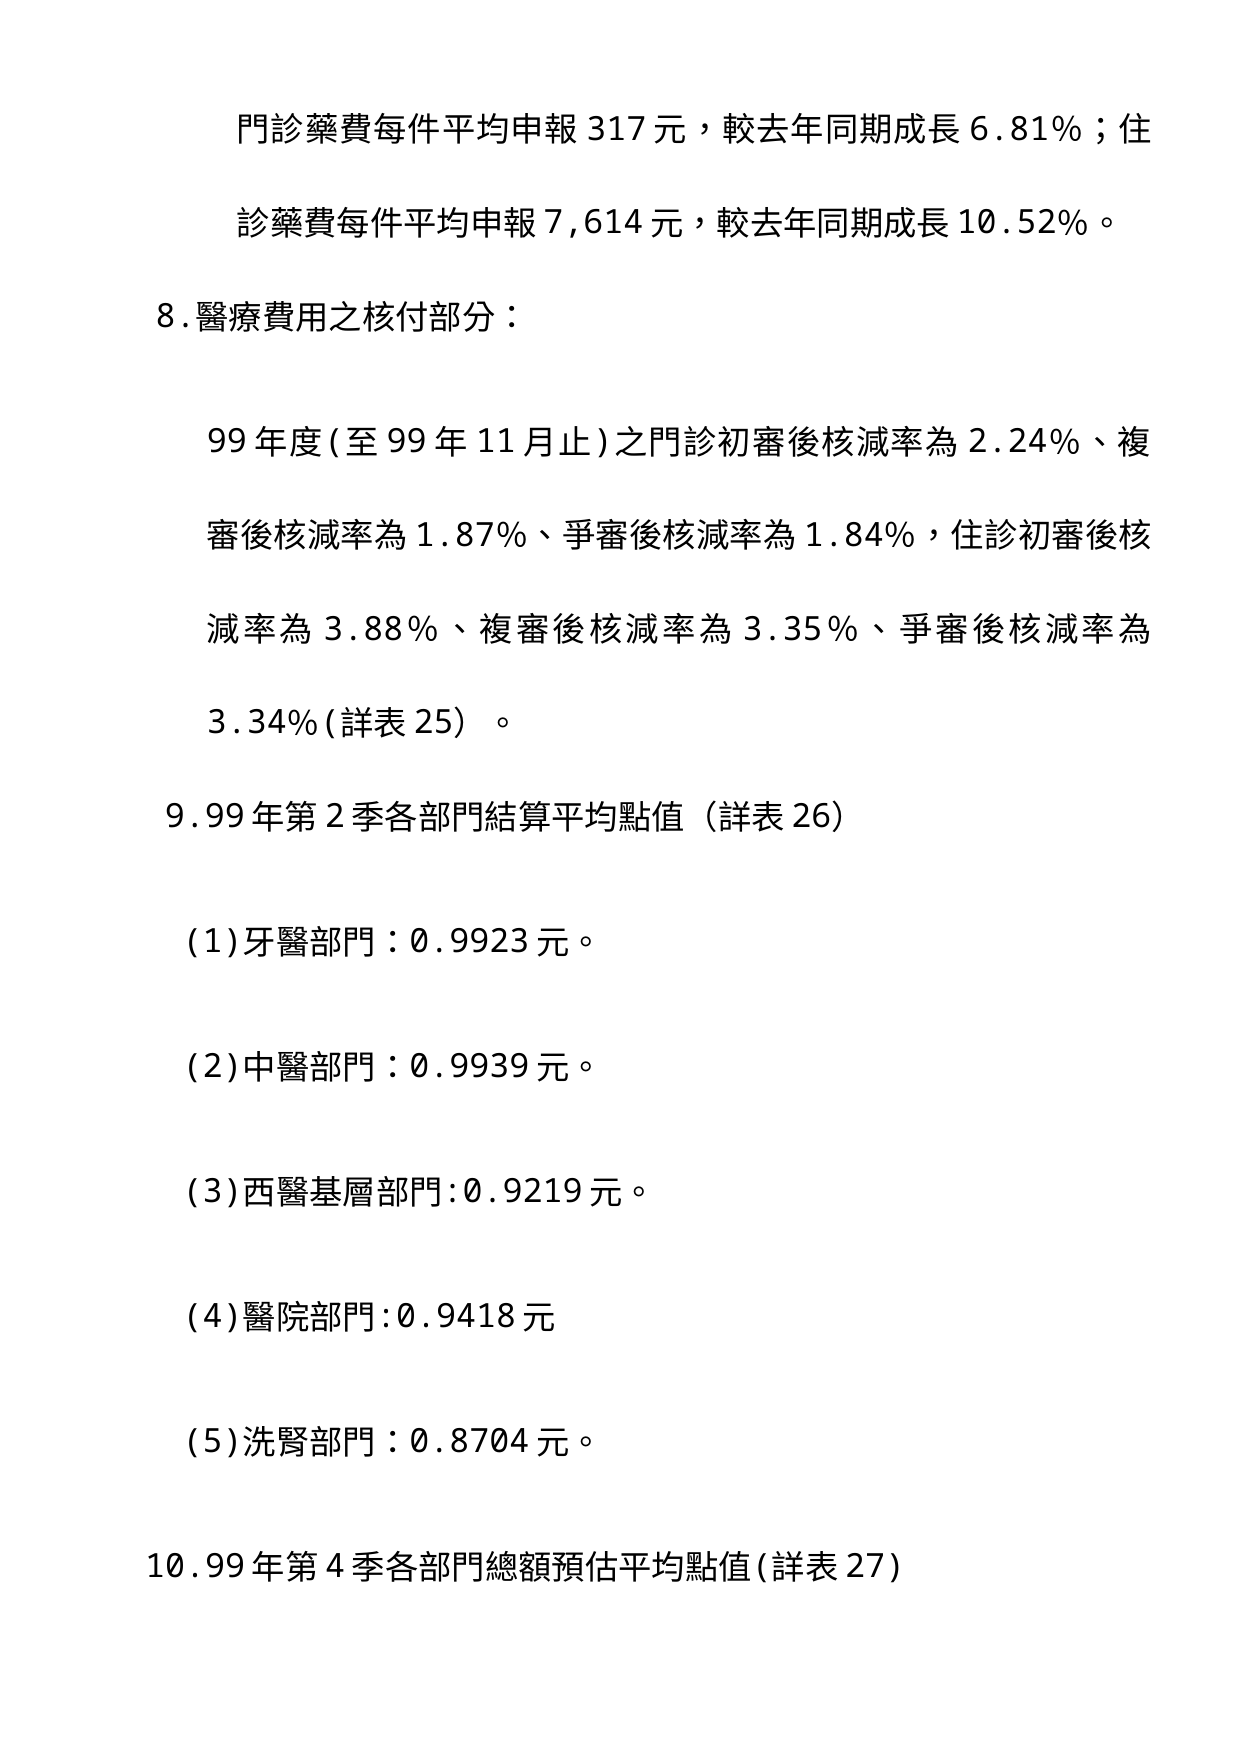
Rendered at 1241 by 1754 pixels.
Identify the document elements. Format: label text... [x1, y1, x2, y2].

text 9.99年第2季各部門結算平均點值（詳表26） [164, 773, 1152, 835]
text (4)醫院部門:0.9418元 [182, 1273, 1152, 1335]
text 10.99年第4季各部門總額預估平均點值(詳表27) [145, 1523, 1152, 1585]
text 8.醫療費用之核付部分： [155, 273, 1152, 335]
text 門診藥費每件平均申報317元，較去年同期成長6.81％；住診藥費每件平均申報7,614元，較去年同期成長10.52％。 [236, 85, 1152, 242]
text 99年度(至99年11月止)之門診初審後核減率為2.24％、複審後核減率為1.87％、爭審後核減率為1.84％，住診初審後核減率為3.88％、複審後核減率為3.35％、爭審後核減率為3.34％(詳表25）。 [207, 398, 1152, 742]
text (5)洗腎部門：0.8704元。 [182, 1398, 1152, 1460]
text (1)牙醫部門：0.9923元。 [182, 898, 1152, 960]
text (2)中醫部門：0.9939元。 [182, 1023, 1152, 1085]
text (3)西醫基層部門:0.9219元。 [182, 1148, 1152, 1210]
